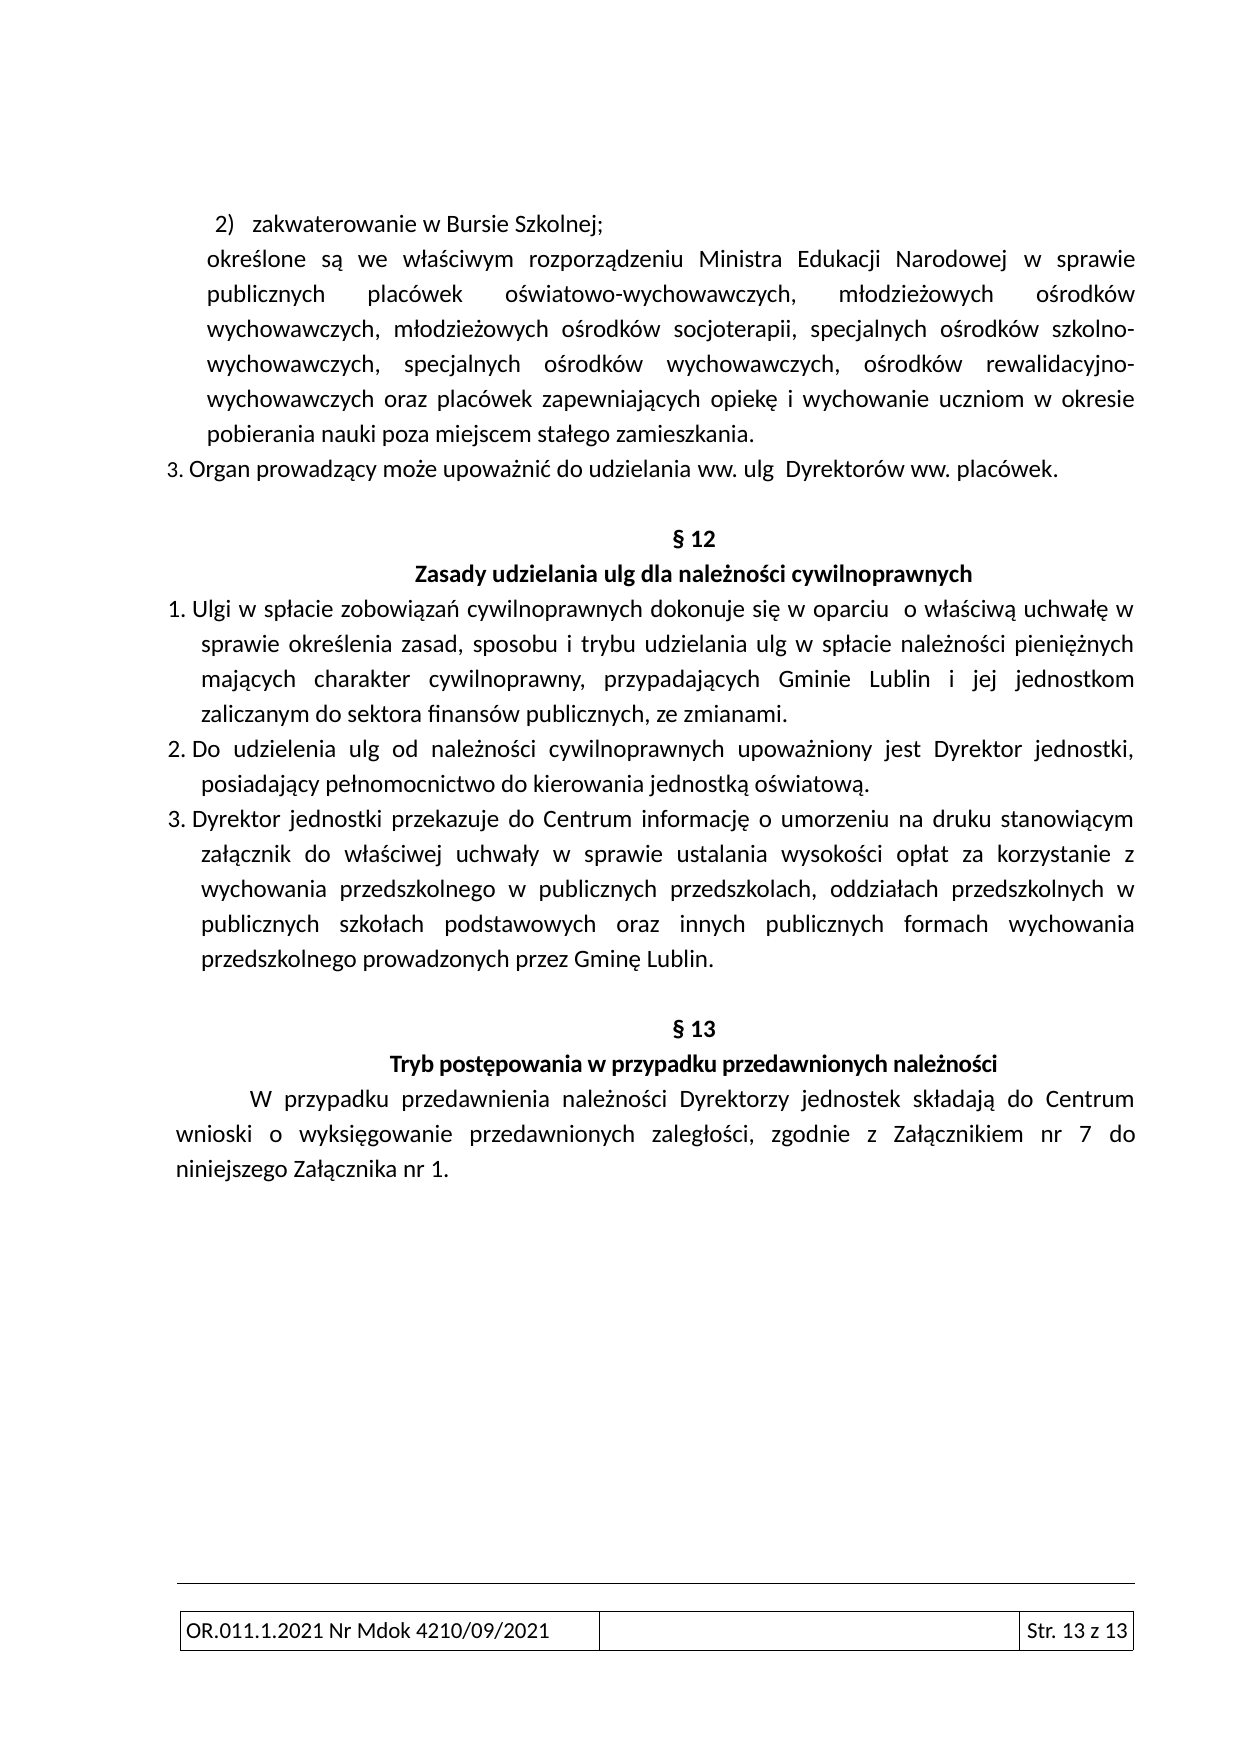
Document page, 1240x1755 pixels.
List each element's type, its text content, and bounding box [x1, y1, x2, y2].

list § 13 Tryb postępowania w przypadku przedawnionych należności [214, 1013, 1135, 1079]
text W przypadku przedawnienia należności Dyrektorzy jednostek składają do Centrum wnioski o wyksięgowanie przedawnionych zaległości, zgodnie z Załącznikiem nr 7 do niniejszego Załącznika nr 1. [176, 1083, 1135, 1184]
list Ulgi w spłacie zobowiązań cywilnoprawnych dokonuje się w oparciu o właściwą uchwałę w sprawie określenia zasad, sposobu i trybu udzielania ulg w spłacie należności pieniężnych mających charakter cywilnoprawny, przypadających Gminie Lublin i jej jednostkom zaliczanym do sektora finansów publicznych, ze zmianami. [192, 593, 1135, 729]
list § 12 Zasady udzielania ulg dla należności cywilnoprawnych [214, 523, 1135, 589]
list Do udzielenia ulg od należności cywilnoprawnych upoważniony jest Dyrektor jednostki, posiadający pełnomocnictwo do kierowania jednostką oświatową. [192, 733, 1135, 799]
list Organ prowadzący może upoważnić do udzielania ww. ulg Dyrektorów ww. placówek. [189, 453, 1135, 484]
list zakwaterowanie w Bursie Szkolnej; [214, 208, 1135, 239]
list określone są we właściwym rozporządzeniu Ministra Edukacji Narodowej w sprawie publicznych placówek oświatowo-wychowawczych, młodzieżowych ośrodków wychowawczych, młodzieżowych ośrodków socjoterapii, specjalnych ośrodków szkolno-wychowawczych, specjalnych ośrodków wychowawczych, ośrodków rewalidacyjno-wychowawczych oraz placówek zapewniających opiekę i wychowanie uczniom w okresie pobierania nauki poza miejscem stałego zamieszkania. [171, 243, 1135, 449]
list Dyrektor jednostki przekazuje do Centrum informację o umorzeniu na druku stanowiącym załącznik do właściwej uchwały w sprawie ustalania wysokości opłat za korzystanie z wychowania przedszkolnego w publicznych przedszkolach, oddziałach przedszkolnych w publicznych szkołach podstawowych oraz innych publicznych formach wychowania przedszkolnego prowadzonych przez Gminę Lublin. [192, 803, 1135, 974]
